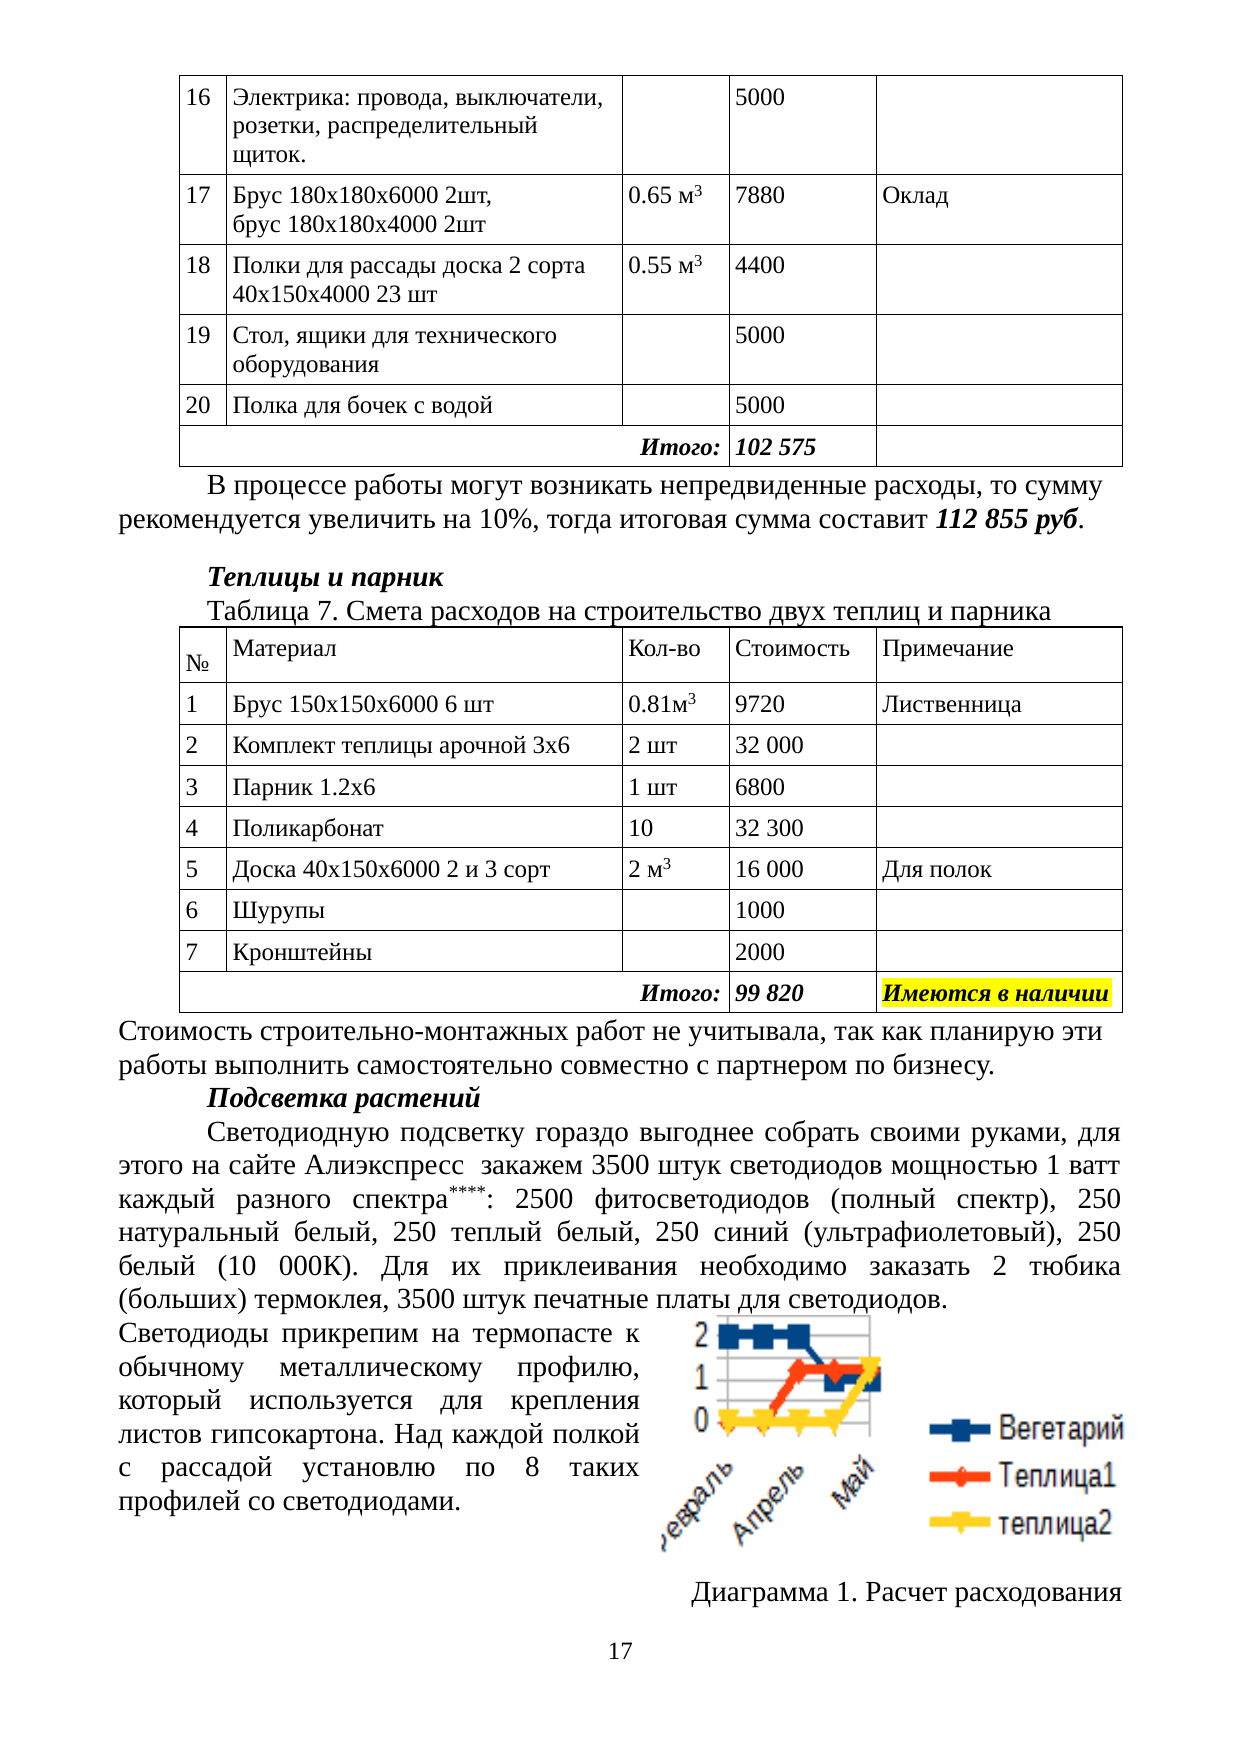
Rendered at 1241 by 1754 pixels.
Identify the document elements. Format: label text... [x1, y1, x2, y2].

table_cell 2 шт [623, 725, 729, 765]
table_cell 18 [180, 245, 226, 314]
table_cell 32 000 [730, 725, 876, 765]
table_cell Имеются в наличии [877, 972, 1122, 1012]
table_cell 0.81м3 [623, 683, 729, 723]
table_cell 17 [180, 175, 226, 244]
table_cell Для полок [877, 848, 1122, 888]
table_header Стоимость [730, 628, 876, 682]
table_cell [877, 766, 1122, 806]
table_cell Парник 1.2х6 [227, 766, 622, 806]
text Светодиоды прикрепим на термопасте к обычному металлическому профилю, который используется для крепления листов гипсокартона. Над каждой полкой с рассадой установлю по 8 таких профилей со светодиодами. [118, 1315, 640, 1516]
table_cell 16 [180, 76, 226, 174]
text Подсветка растений [118, 1080, 1122, 1114]
table_cell 5000 [730, 315, 876, 384]
table_cell [877, 725, 1122, 765]
table_cell [877, 931, 1122, 971]
table_cell [877, 315, 1122, 384]
table_cell 5 [180, 848, 226, 888]
table_cell 0.55 м3 [623, 245, 729, 314]
table_header № [180, 628, 226, 682]
table_cell Доска 40х150х6000 2 и 3 сорт [227, 848, 622, 888]
table_cell 7 [180, 931, 226, 971]
table_cell 20 [180, 385, 226, 425]
table_cell 6 [180, 890, 226, 930]
table_cell 6800 [730, 766, 876, 806]
table_cell [623, 890, 729, 930]
table_cell 3 [180, 766, 226, 806]
table_cell [623, 76, 729, 174]
table_cell 1 шт [623, 766, 729, 806]
table_cell 2 [180, 725, 226, 765]
table_header Кол-во [623, 628, 729, 682]
table_cell Полки для рассады доска 2 сорта 40х150х4000 23 шт [227, 245, 622, 314]
text Таблица 7. Смета расходов на строительство двух теплиц и парника [118, 593, 1122, 626]
table_cell 19 [180, 315, 226, 384]
text Светодиодную подсветку гораздо выгоднее собрать своими руками, для этого на сайте Алиэкспресс закажем 3500 штук светодиодов мощностью 1 ватт каждый разного спектра****: 2500 фитосветодиодов (полный спектр), 250 натуральный белый, 250 теплый белый, 250 синий (ультрафиолетовый), 250 белый (10 000К). Для их приклеивания необходимо заказать 2 тюбика (больших) термоклея, 3500 штук печатные платы для светодиодов. [118, 1114, 1122, 1315]
table_cell 16 000 [730, 848, 876, 888]
table_cell 1000 [730, 890, 876, 930]
table_cell 5000 [730, 385, 876, 425]
table_cell 5000 [730, 76, 876, 174]
table_cell 10 [623, 807, 729, 847]
table_cell [877, 245, 1122, 314]
table_cell Комплект теплицы арочной 3х6 [227, 725, 622, 765]
table_cell 102 575 [730, 426, 876, 466]
table_cell Лиственница [877, 683, 1122, 723]
table_cell 7880 [730, 175, 876, 244]
table_cell Полка для бочек с водой [227, 385, 622, 425]
table_cell Брус 180х180х6000 2шт, брус 180х180х4000 2шт [227, 175, 622, 244]
text Стоимость строительно-монтажных работ не учитывала, так как планирую эти работы выполнить самостоятельно совместно с партнером по бизнесу. [118, 1013, 1122, 1080]
table_cell Брус 150х150х6000 6 шт [227, 683, 622, 723]
table_cell 2 м3 [623, 848, 729, 888]
table_cell 4400 [730, 245, 876, 314]
table_header Материал [227, 628, 622, 682]
table_cell [877, 76, 1122, 174]
table_cell [623, 931, 729, 971]
table_cell Итого: [180, 426, 729, 466]
table_cell 2000 [730, 931, 876, 971]
text Теплицы и парник [118, 559, 1122, 593]
table_cell Итого: [180, 972, 729, 1012]
table_cell 9720 [730, 683, 876, 723]
text Диаграмма 1. Расчет расходования [118, 1574, 1122, 1607]
table_cell [877, 890, 1122, 930]
table_cell [877, 426, 1122, 466]
table_cell [877, 385, 1122, 425]
table_cell Кронштейны [227, 931, 622, 971]
table_cell 4 [180, 807, 226, 847]
table_cell Стол, ящики для технического оборудования [227, 315, 622, 384]
table_cell Электрика: провода, выключатели, розетки, распределительный щиток. [227, 76, 622, 174]
table_cell Поликарбонат [227, 807, 622, 847]
text В процессе работы могут возникать непредвиденные расходы, то сумму рекомендуется увеличить на 10%, тогда итоговая сумма составит 112 855 руб. [118, 467, 1122, 534]
table_cell [623, 315, 729, 384]
table_cell 99 820 [730, 972, 876, 1012]
table_cell [877, 807, 1122, 847]
table_cell 0.65 м3 [623, 175, 729, 244]
table_cell [623, 385, 729, 425]
table_cell Оклад [877, 175, 1122, 244]
table_header Примечание [877, 628, 1122, 682]
table_cell 32 300 [730, 807, 876, 847]
table_cell Шурупы [227, 890, 622, 930]
table_cell 1 [180, 683, 226, 723]
